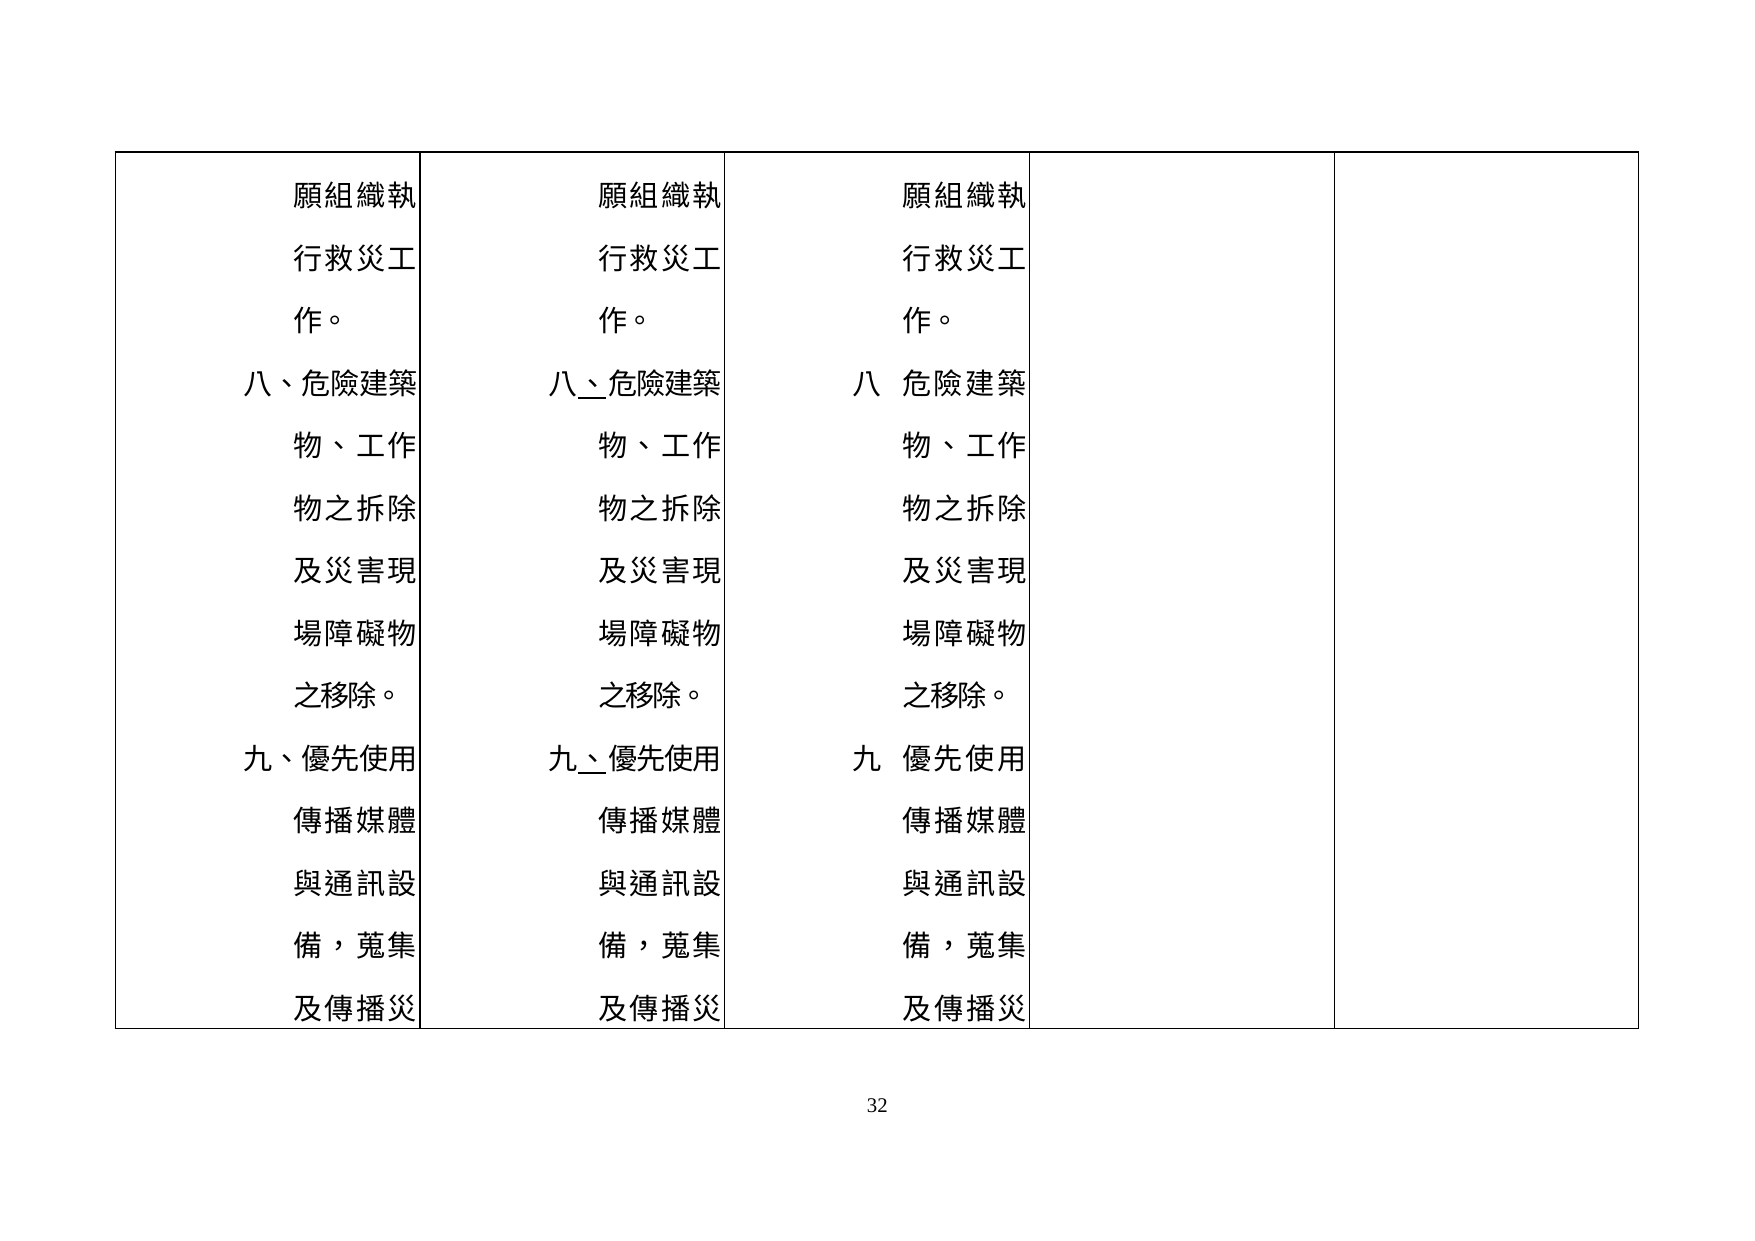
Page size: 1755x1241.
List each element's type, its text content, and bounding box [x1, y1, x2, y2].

table_cell [1030, 153, 1334, 1027]
table_cell 願組織執行救災工作。 八、危險建築物、工作物之拆除及災害現場障礙物之移除。 九、優先使用傳播媒體與通訊設備，蒐集及傳播災 [116, 153, 419, 1027]
table_cell [1335, 153, 1638, 1027]
table_cell 願組織執行救災工作。 八 危險建築物、工作物之拆除及災害現場障礙物之移除。 九 優先使用傳播媒體與通訊設備，蒐集及傳播災 [725, 153, 1029, 1027]
table_cell 願組織執行救災工作。 八、危險建築物、工作物之拆除及災害現場障礙物之移除。 九、優先使用傳播媒體與通訊設備，蒐集及傳播災 [421, 153, 724, 1027]
